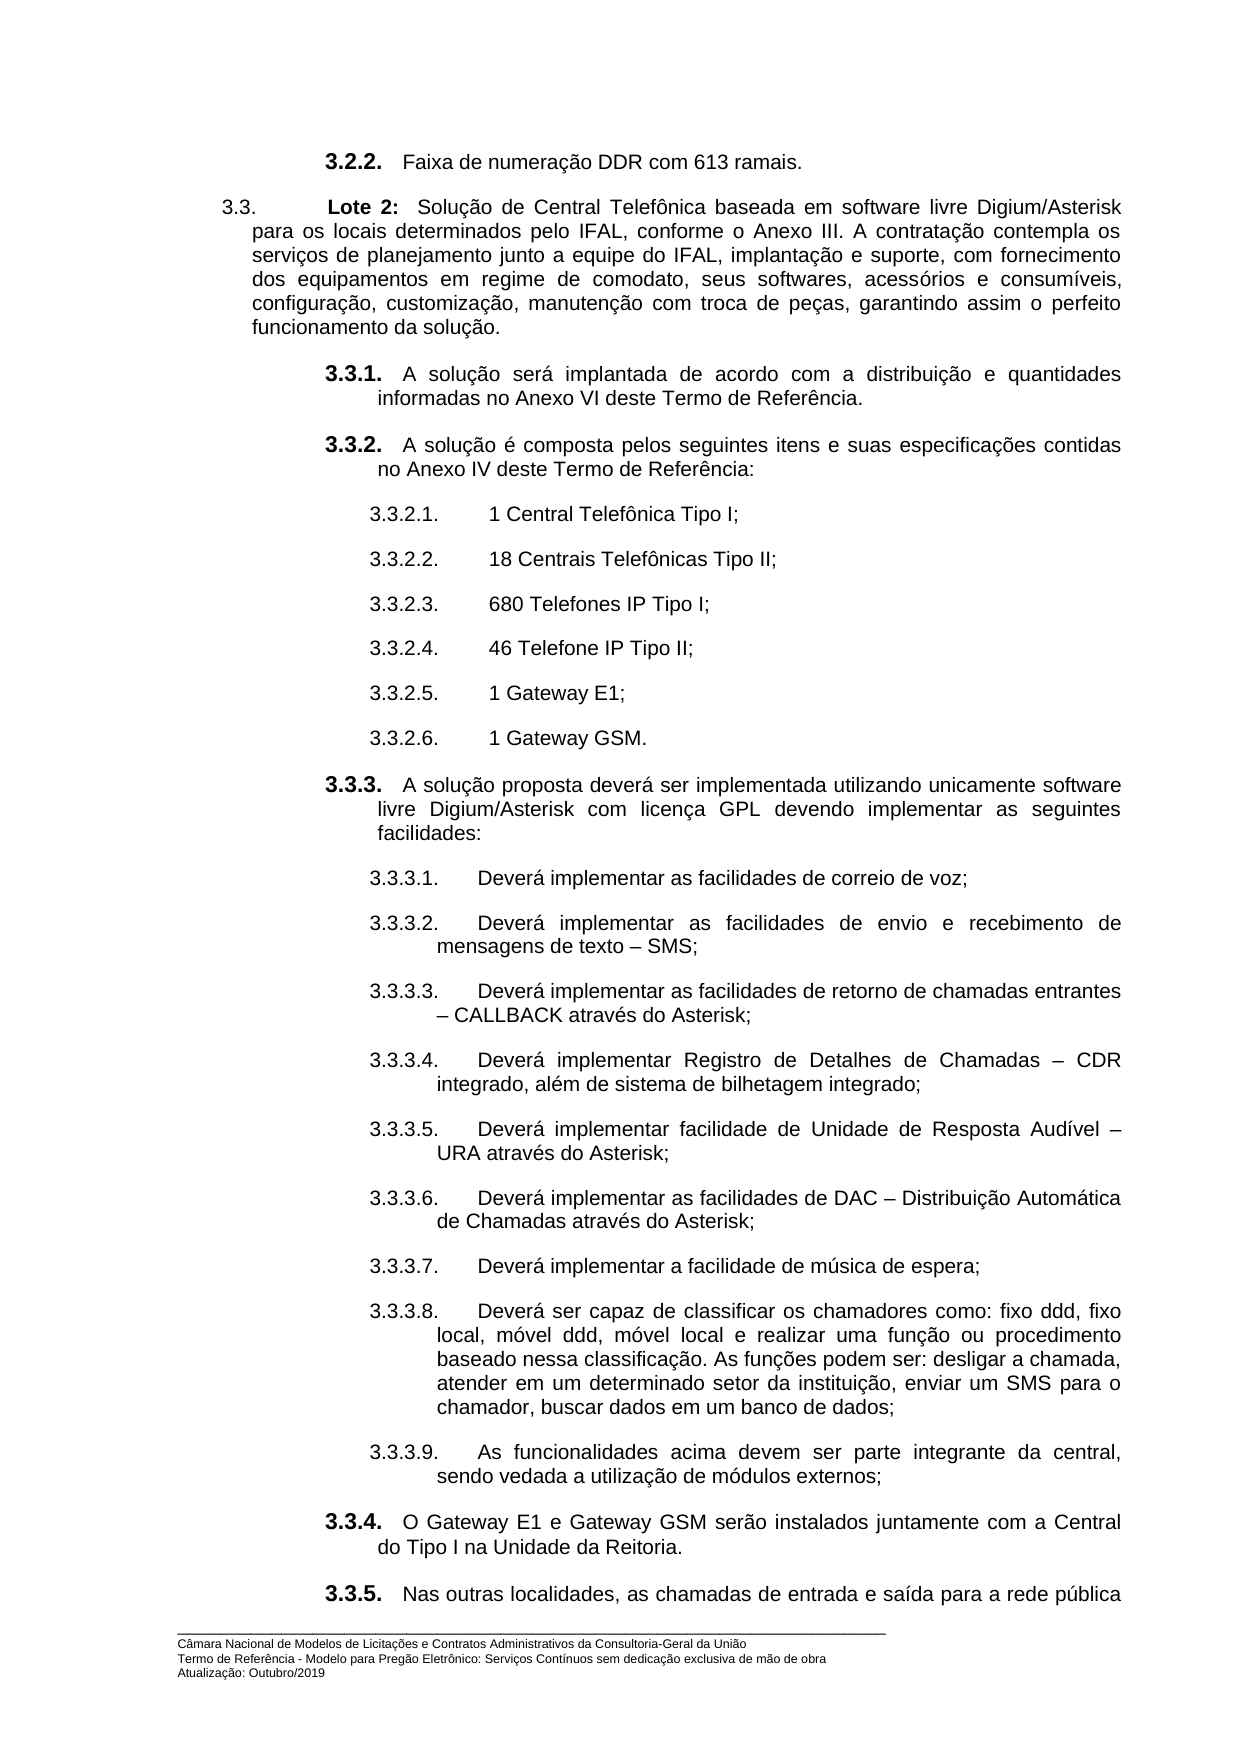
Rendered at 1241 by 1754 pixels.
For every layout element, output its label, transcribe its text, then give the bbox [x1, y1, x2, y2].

list A solução proposta deverá ser implementada utilizando unicamente software livre Digium/Asterisk com licença GPL devendo implementar as seguintes facilidades: [325, 771, 1122, 845]
list 680 Telefones IP Tipo I; [369, 591, 1122, 615]
list 1 Central Telefônica Tipo I; [369, 502, 1122, 526]
list As funcionalidades acima devem ser parte integrante da central, sendo vedada a utilização de módulos externos; [369, 1439, 1122, 1487]
list 1 Gateway E1; [369, 681, 1122, 705]
list 18 Centrais Telefônicas Tipo II; [369, 547, 1122, 571]
list Nas outras localidades, as chamadas de entrada e saída para a rede pública [325, 1579, 1122, 1606]
list 1 Gateway GSM. [369, 726, 1122, 750]
list Deverá implementar facilidade de Unidade de Resposta Audível – URA através do Asterisk; [369, 1117, 1122, 1164]
list Deverá implementar a facilidade de música de espera; [369, 1254, 1122, 1278]
list Deverá implementar as facilidades de envio e recebimento de mensagens de texto – SMS; [369, 910, 1122, 958]
list 46 Telefone IP Tipo II; [369, 636, 1122, 660]
list Deverá ser capaz de classificar os chamadores como: fixo ddd, fixo local, móvel ddd, móvel local e realizar uma função ou procedimento baseado nessa classificação. As funções podem ser: desligar a chamada, atender em um determinado setor da instituição, enviar um SMS para o chamador, buscar dados em um banco de dados; [369, 1299, 1122, 1419]
list Deverá implementar as facilidades de DAC – Distribuição Automática de Chamadas através do Asterisk; [369, 1185, 1122, 1233]
list A solução é composta pelos seguintes itens e suas especificações contidas no Anexo IV deste Termo de Referência: [325, 431, 1122, 481]
list Lote 2: Solução de Central Telefônica baseada em software livre Digium/Asterisk para os locais determinados pelo IFAL, conforme o Anexo III. A contratação contempla os serviços de planejamento junto a equipe do IFAL, implantação e suporte, com fornecimento dos equipamentos em regime de comodato, seus softwares, acessórios e consumíveis, configuração, customização, manutenção com troca de peças, garantindo assim o perfeito funcionamento da solução. [222, 195, 1122, 339]
list Faixa de numeração DDR com 613 ramais. [325, 148, 1122, 174]
list Deverá implementar as facilidades de retorno de chamadas entrantes – CALLBACK através do Asterisk; [369, 979, 1122, 1027]
list O Gateway E1 e Gateway GSM serão instalados juntamente com a Central do Tipo I na Unidade da Reitoria. [325, 1508, 1122, 1559]
list A solução será implantada de acordo com a distribuição e quantidades informadas no Anexo VI deste Termo de Referência. [325, 359, 1122, 410]
list Deverá implementar Registro de Detalhes de Chamadas – CDR integrado, além de sistema de bilhetagem integrado; [369, 1048, 1122, 1096]
list Deverá implementar as facilidades de correio de voz; [369, 866, 1122, 889]
